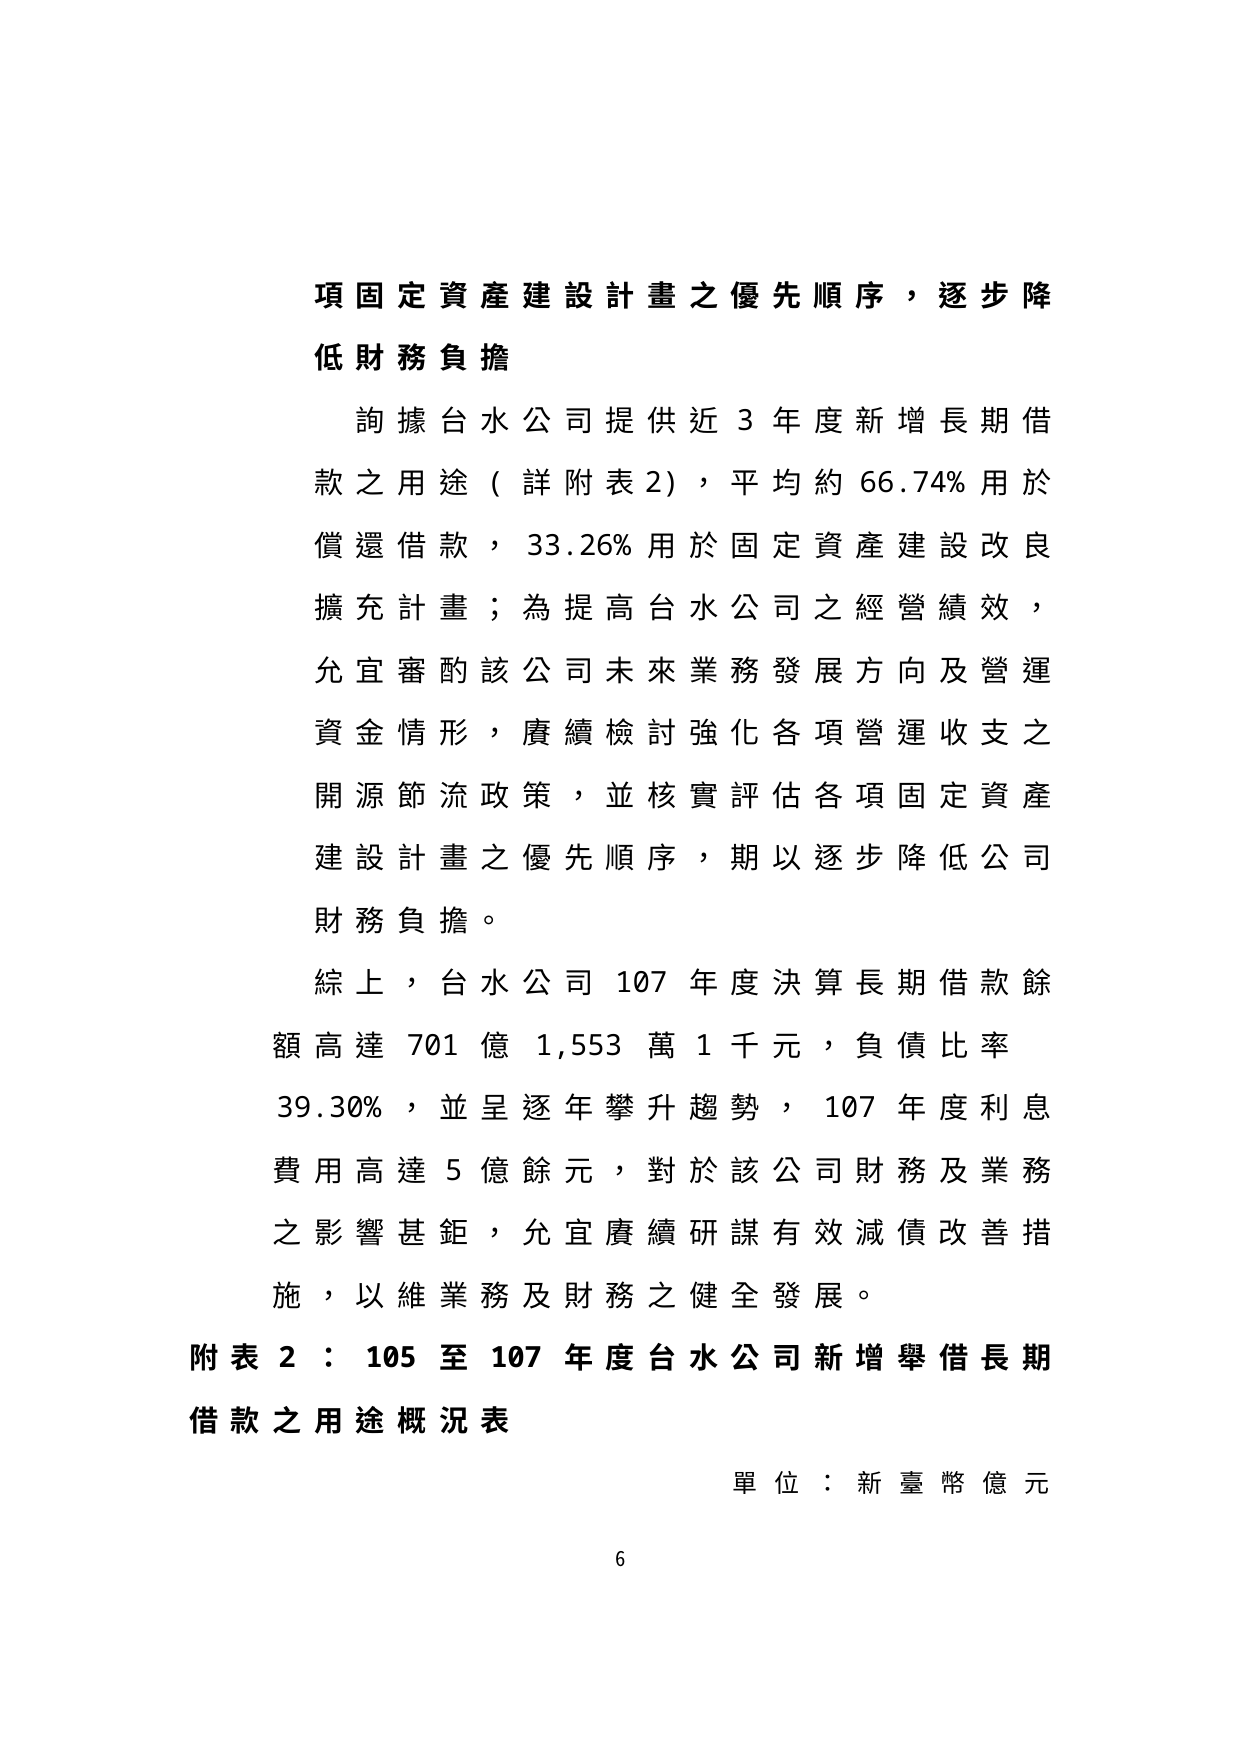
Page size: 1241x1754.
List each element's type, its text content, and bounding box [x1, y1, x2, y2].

text 單位：新臺幣億元 [183, 1439, 1058, 1502]
text 項固定資產建設計畫之優先順序，逐步降低財務負擔 [242, 252, 1058, 377]
text 綜上，台水公司107年度決算長期借款餘額高達701億1,553萬1千元，負債比率39.30%，並呈逐年攀升趨勢，107年度利息費用高達5億餘元，對於該公司財務及業務之影響甚鉅，允宜賡續研謀有效減債改善措施，以維業務及財務之健全發展。 [242, 939, 1058, 1314]
text 詢據台水公司提供近3年度新增長期借款之用途(詳附表2)，平均約66.74%用於償還借款，33.26%用於固定資產建設改良擴充計畫；為提高台水公司之經營績效，允宜審酌該公司未來業務發展方向及營運資金情形，賡續檢討強化各項營運收支之開源節流政策，並核實評估各項固定資產建設計畫之優先順序，期以逐步降低公司財務負擔。 [271, 377, 1058, 939]
text 附表2：105至107年度台水公司新增舉借長期借款之用途概況表 [183, 1314, 1058, 1439]
